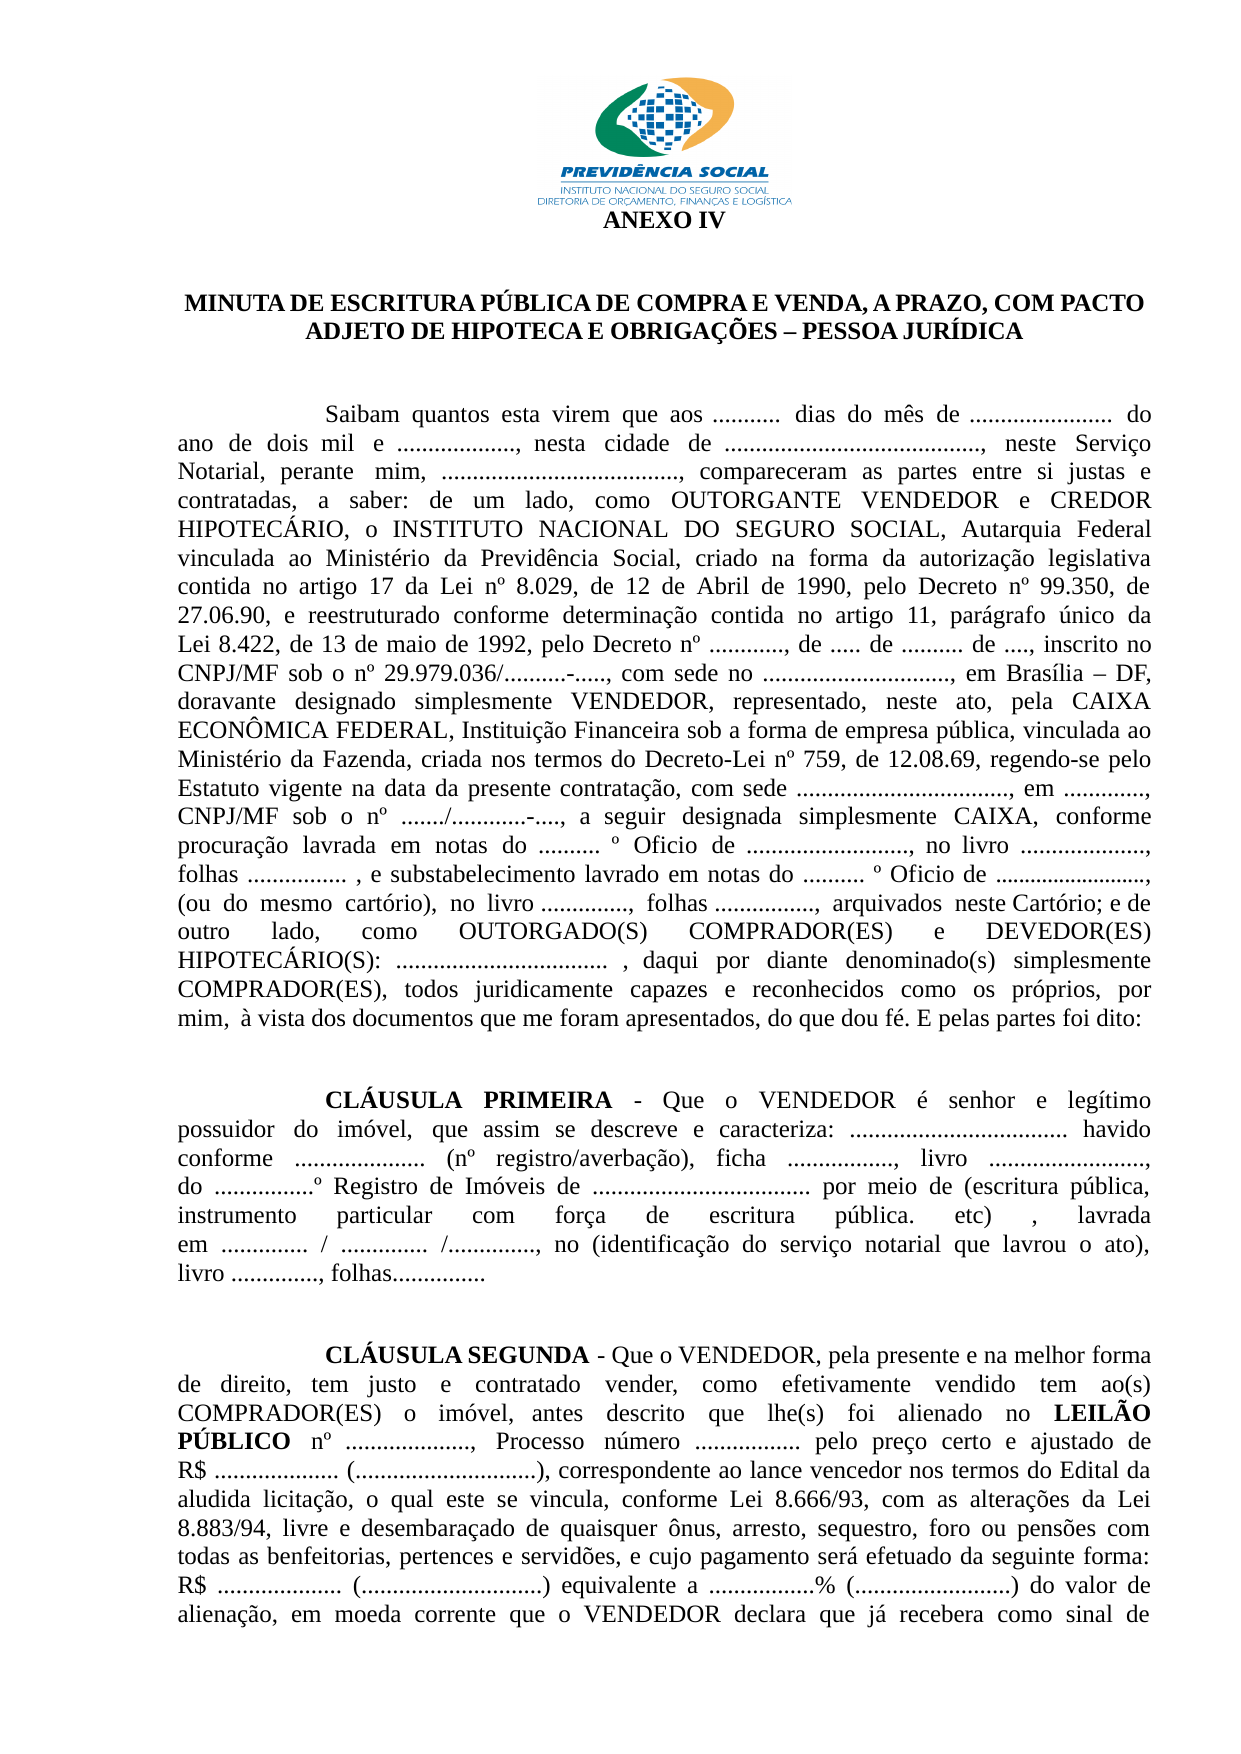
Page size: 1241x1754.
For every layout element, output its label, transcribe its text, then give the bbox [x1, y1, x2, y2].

text CLÁUSULA PRIMEIRA - Que o VENDEDOR é senhor e legítimo possuidor do imóvel, que assim se descreve e caracteriza: ................................... havido conforme ..................... (nº registro/averbação), ficha ................., livro ........................., do ................º Registro de Imóveis de ................................... por meio de (escritura pública, instrumento particular com força de escritura pública. etc) , lavrada em .............. / .............. /.............., no (identificação do serviço notarial que lavrou o ato), livro .............., folhas............... [177, 1085, 1152, 1286]
text Saibam quantos esta virem que aos ........... dias do mês de ....................... do ano de dois mil e ..................., nesta cidade de ........................................., neste Serviço Notarial, perante mim, ......................................, compareceram as partes entre si justas e contratadas, a saber: de um lado, como OUTORGANTE VENDEDOR e CREDOR HIPOTECÁRIO, o INSTITUTO NACIONAL DO SEGURO SOCIAL, Autarquia Federal vinculada ao Ministério da Previdência Social, criado na forma da autorização legislativa contida no artigo 17 da Lei nº 8.029, de 12 de Abril de 1990, pelo Decreto nº 99.350, de 27.06.90, e reestruturado conforme determinação contida no artigo 11, parágrafo único da Lei 8.422, de 13 de maio de 1992, pelo Decreto nº ............, de ..... de .......... de ...., inscrito no CNPJ/MF sob o nº 29.979.036/..........-....., com sede no .............................., em Brasília – DF, doravante designado simplesmente VENDEDOR, representado, neste ato, pela CAIXA ECONÔMICA FEDERAL, Instituição Financeira sob a forma de empresa pública, vinculada ao Ministério da Fazenda, criada nos termos do Decreto-Lei nº 759, de 12.08.69, regendo-se pelo Estatuto vigente na data da presente contratação, com sede .................................., em ............., CNPJ/MF sob o nº ......./............-...., a seguir designada simplesmente CAIXA, conforme procuração lavrada em notas do .......... º Oficio de .........................., no livro ...................., folhas ................ , e substabelecimento lavrado em notas do .......... º Oficio de .........................., (ou do mesmo cartório), no livro .............., folhas ................, arquivados neste Cartório; e de outro lado, como OUTORGADO(S) COMPRADOR(ES) e DEVEDOR(ES) HIPOTECÁRIO(S): .................................. , daqui por diante denominado(s) simplesmente COMPRADOR(ES), todos juridicamente capazes e reconhecidos como os próprios, por mim, à vista dos documentos que me foram apresentados, do que dou fé. E pelas partes foi dito: [177, 399, 1152, 1031]
text ANEXO IV [177, 205, 1152, 234]
text MINUTA DE ESCRITURA PÚBLICA DE COMPRA E VENDA, A PRAZO, COM PACTO ADJETO DE HIPOTECA E OBRIGAÇÕES – PESSOA JURÍDICA [177, 288, 1152, 345]
picture [537, 75, 792, 206]
text CLÁUSULA SEGUNDA - Que o VENDEDOR, pela presente e na melhor forma de direito, tem justo e contratado vender, como efetivamente vendido tem ao(s) COMPRADOR(ES) o imóvel, antes descrito que lhe(s) foi alienado no LEILÃO PÚBLICO nº ...................., Processo número ................. pelo preço certo e ajustado de R$ .................... (.............................), correspondente ao lance vencedor nos termos do Edital da aludida licitação, o qual este se vincula, conforme Lei 8.666/93, com as alterações da Lei 8.883/94, livre e desembaraçado de quaisquer ônus, arresto, sequestro, foro ou pensões com todas as benfeitorias, pertences e servidões, e cujo pagamento será efetuado da seguinte forma: R$ .................... (.............................) equivalente a .................% (.........................) do valor de alienação, em moeda corrente que o VENDEDOR declara que já recebera como sinal de [177, 1340, 1152, 1628]
